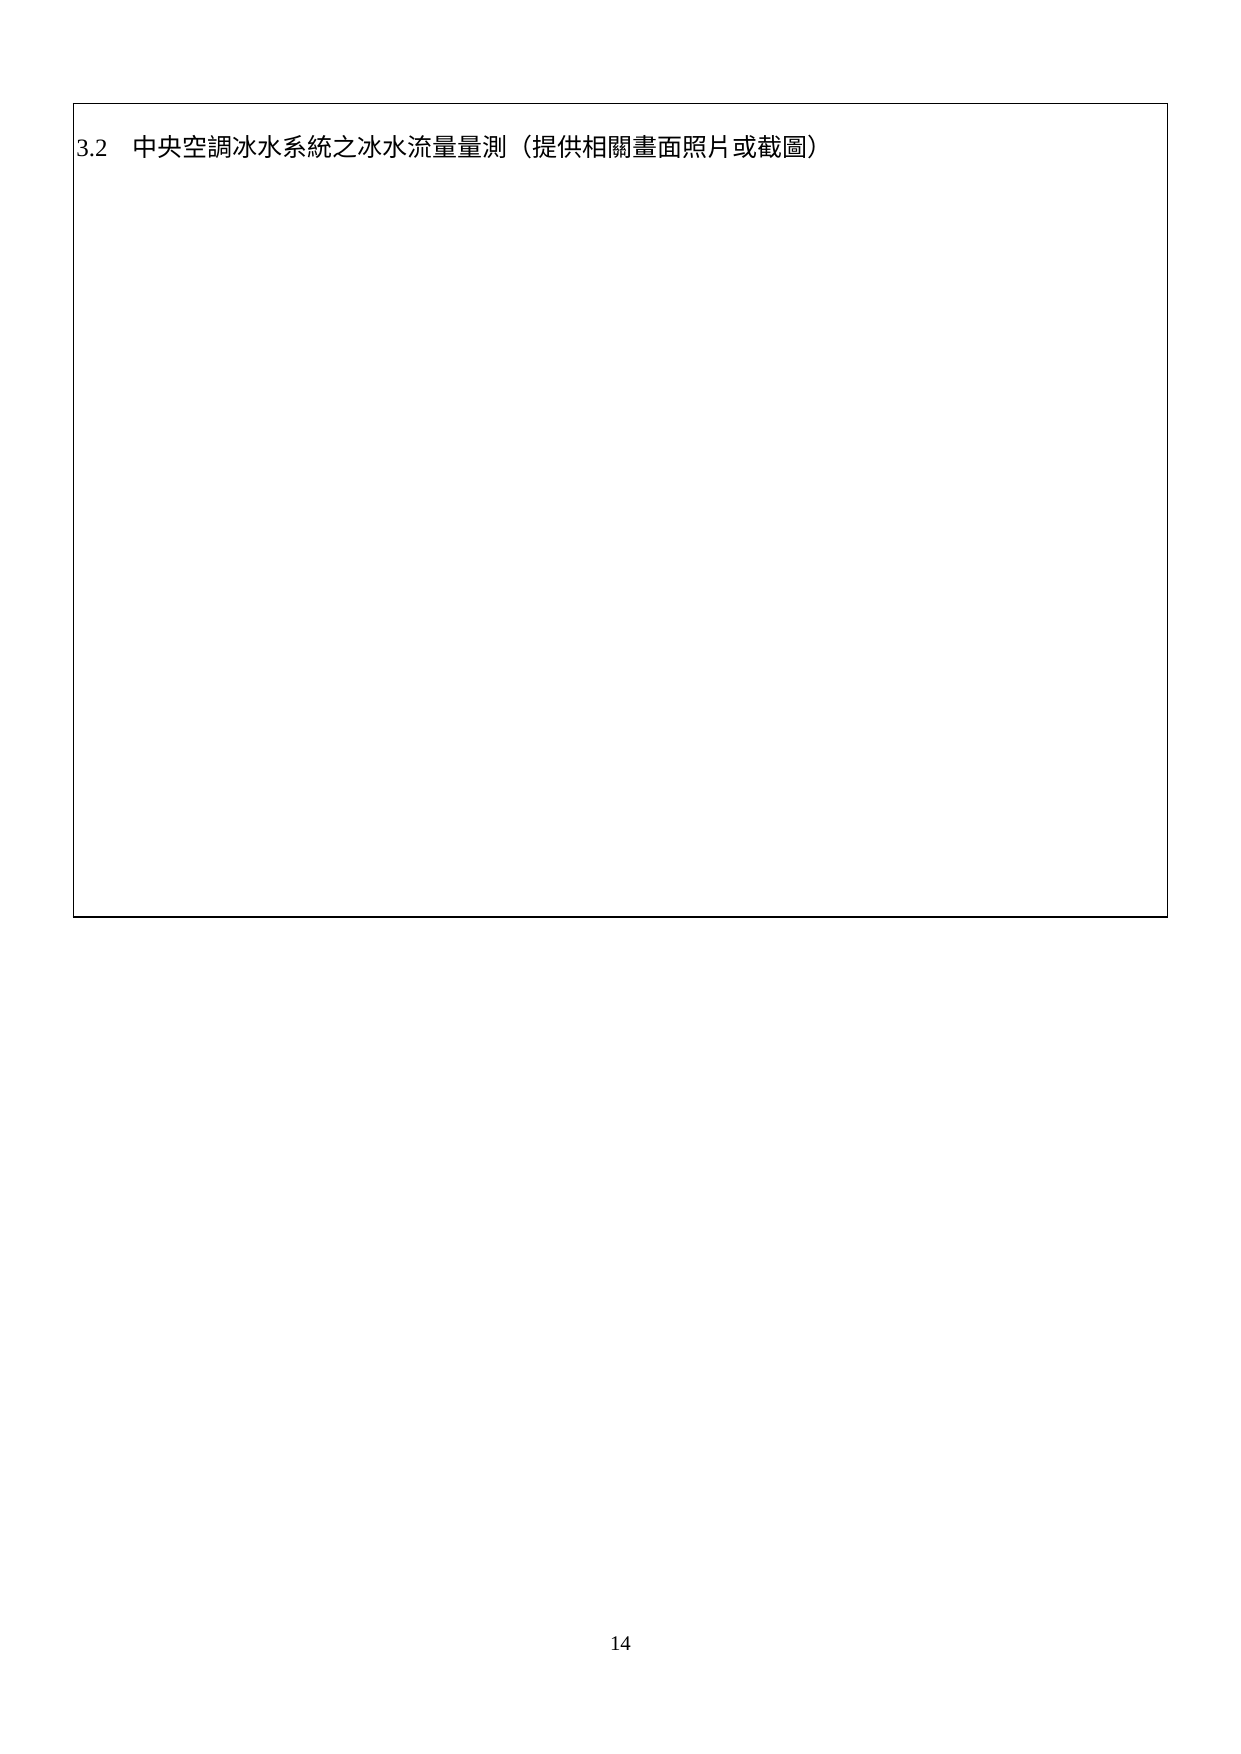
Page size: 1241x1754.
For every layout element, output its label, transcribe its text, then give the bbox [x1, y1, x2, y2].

table_cell 3.2 中央空調冰水系統之冰水流量量測（提供相關畫面照片或截圖） [74, 104, 1167, 916]
